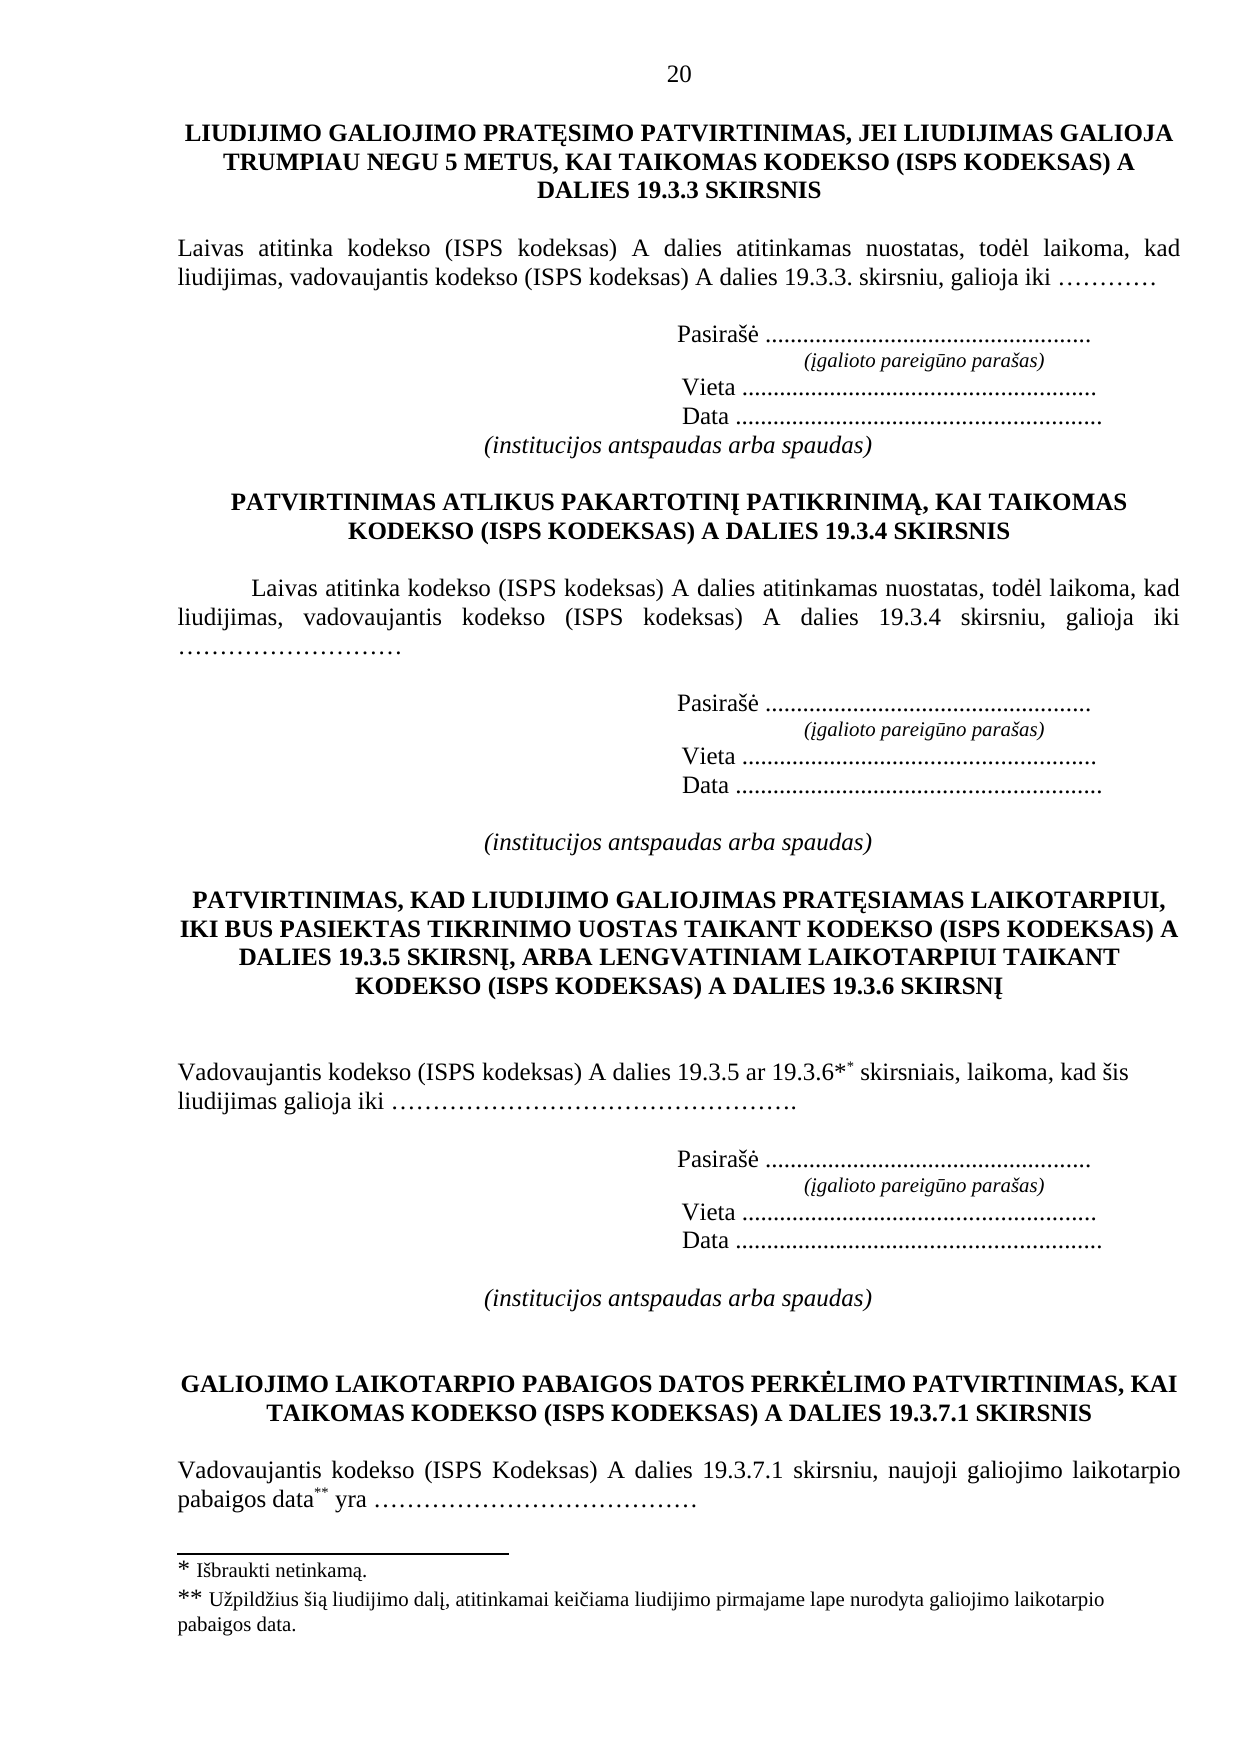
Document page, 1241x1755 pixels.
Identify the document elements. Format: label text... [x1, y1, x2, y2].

text Data [177, 770, 1181, 799]
text (institucijos antspaudas arba spaudas) [177, 430, 1181, 458]
text PATVIRTINIMAS, KAD LIUDIJIMO GALIOJIMAS PRATĘSIAMAS LAIKOTARPIUI, IKI BUS PASIEKTAS TIKRINIMO UOSTAS TAIKANT KODEKSO (ISPS KODEKSAS) A DALIES 19.3.5 SKIRSNĮ, ARBA LENGVATINIAM LAIKOTARPIUI TAIKANT KODEKSO (ISPS KODEKSAS) A DALIES 19.3.6 SKIRSNĮ [177, 885, 1181, 1000]
text Data [177, 401, 1181, 430]
text GALIOJIMO LAIKOTARPIO PABAIGOS DATOS PERKĖLIMO PATVIRTINIMAS, KAI TAIKOMAS KODEKSO (ISPS KODEKSAS) A DALIES 19.3.7.1 SKIRSNIS [177, 1369, 1181, 1427]
text (įgalioto pareigūno parašas) [177, 717, 1181, 741]
text Pasirašė [177, 319, 1181, 348]
text (įgalioto pareigūno parašas) [177, 348, 1181, 372]
text (įgalioto pareigūno parašas) [177, 1172, 1181, 1197]
text Vieta [177, 741, 1181, 770]
text (institucijos antspaudas arba spaudas) [177, 827, 1181, 856]
text Vadovaujantis kodekso (ISPS kodeksas) A dalies 19.3.5 ar 19.3.6* skirsniais, laikoma, kad šis liudijimas galioja iki …………………………………………. [177, 1057, 1181, 1115]
text LIUDIJIMO GALIOJIMO PRATĘSIMO PATVIRTINIMAS, JEI LIUDIJIMAS GALIOJA TRUMPIAU NEGU 5 METUS, KAI TAIKOMAS KODEKSO (ISPS KODEKSAS) A DALIES 19.3.3 SKIRSNIS [177, 118, 1181, 204]
text Vadovaujantis kodekso (ISPS Kodeksas) A dalies 19.3.7.1 skirsniu, naujoji galiojimo laikotarpio pabaigos data yra ………………………………… [177, 1455, 1181, 1513]
text PATVIRTINIMAS ATLIKUS PAKARTOTINĮ PATIKRINIMĄ, KAI TAIKOMAS KODEKSO (ISPS KODEKSAS) A DALIES 19.3.4 SKIRSNIS [177, 487, 1181, 545]
text Pasirašė [177, 688, 1181, 717]
text Išbraukti netinkamą. [177, 1554, 1181, 1583]
text Vieta [177, 1197, 1181, 1225]
text Laivas atitinka kodekso (ISPS kodeksas) A dalies atitinkamas nuostatas, todėl laikoma, kad liudijimas, vadovaujantis kodekso (ISPS kodeksas) A dalies 19.3.3. skirsniu, galioja iki ………… [177, 233, 1181, 291]
text Užpildžius šią liudijimo dalį, atitinkamai keičiama liudijimo pirmajame lape nurodyta galiojimo laikotarpio pabaigos data. [177, 1583, 1181, 1636]
text Laivas atitinka kodekso (ISPS kodeksas) A dalies atitinkamas nuostatas, todėl laikoma, kad liudijimas, vadovaujantis kodekso (ISPS kodeksas) A dalies 19.3.4 skirsniu, galioja iki ……………………… [177, 573, 1181, 660]
text Data [177, 1225, 1181, 1254]
text (institucijos antspaudas arba spaudas) [177, 1283, 1181, 1312]
text Pasirašė [177, 1144, 1181, 1172]
text Vieta [177, 372, 1181, 401]
